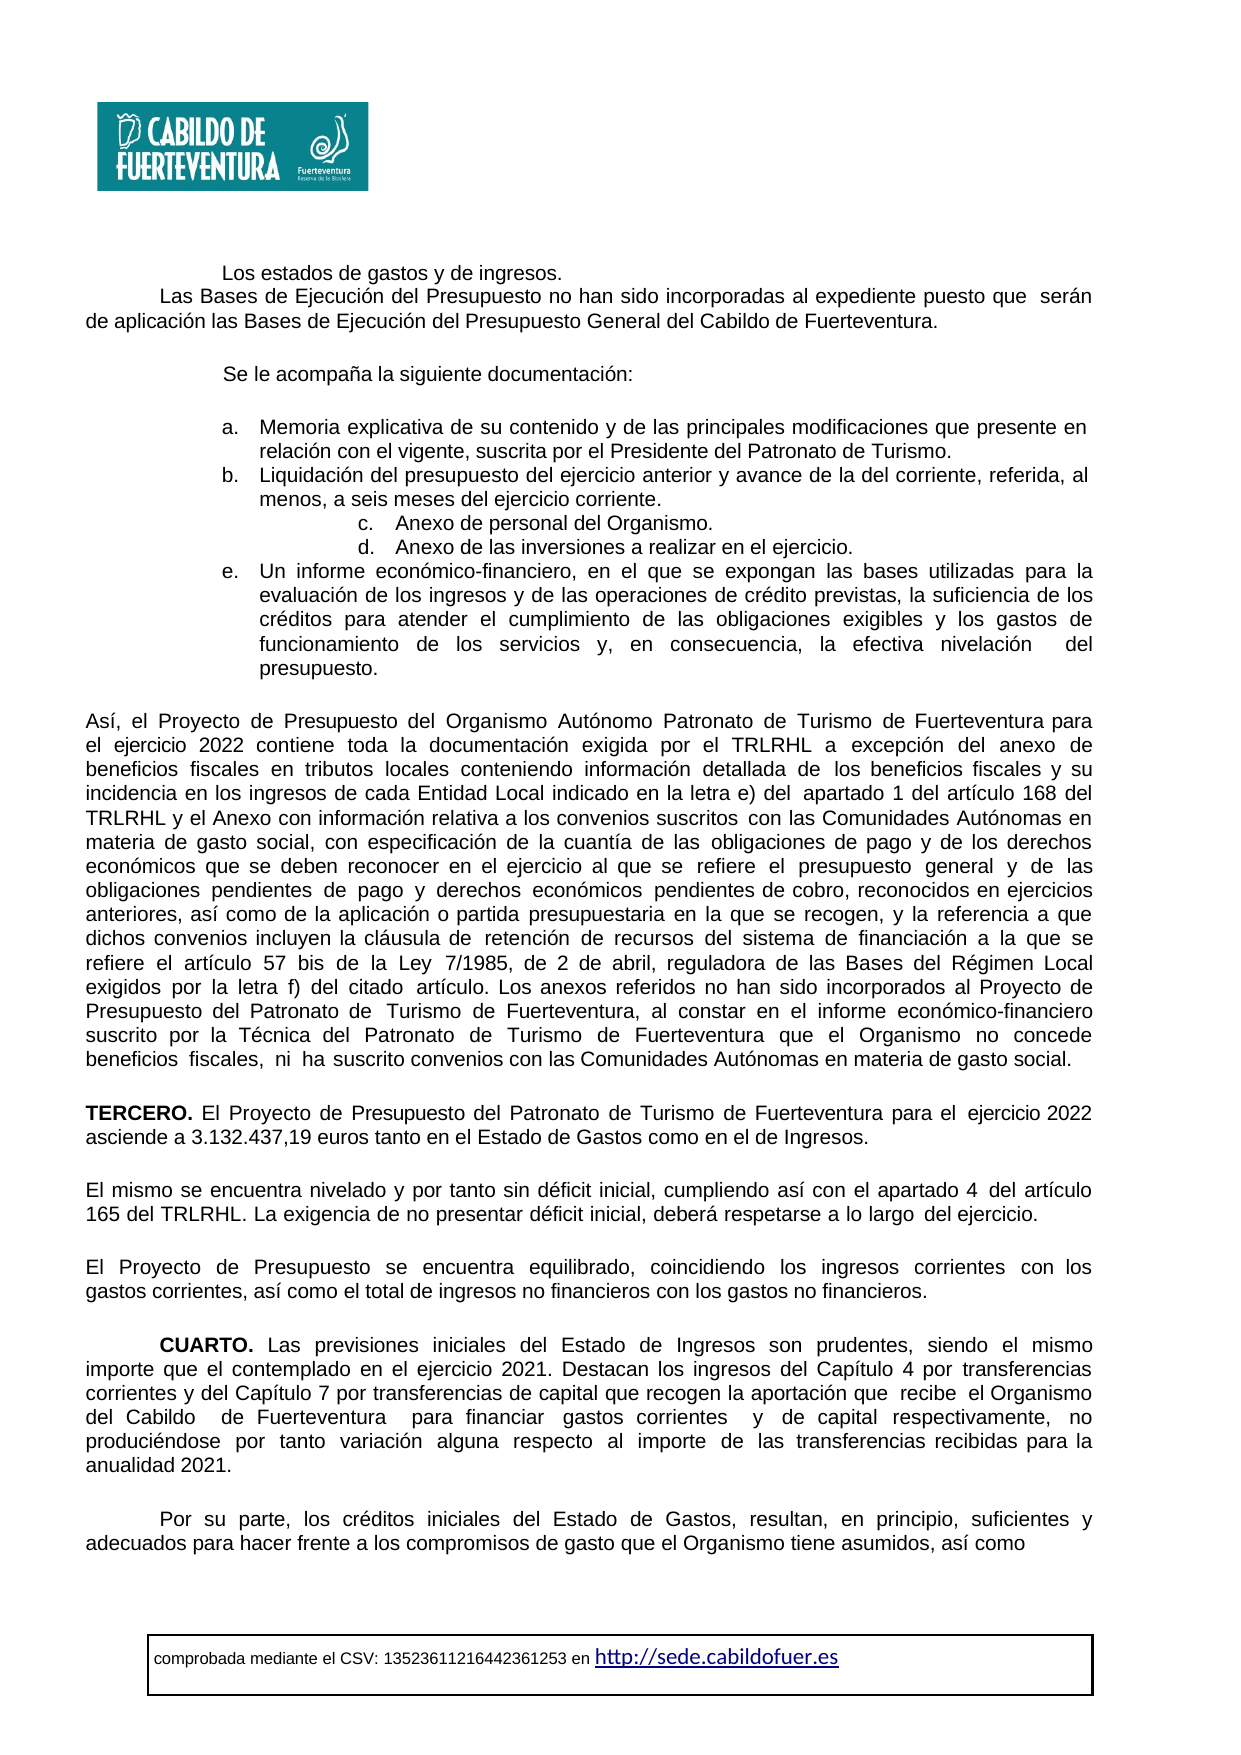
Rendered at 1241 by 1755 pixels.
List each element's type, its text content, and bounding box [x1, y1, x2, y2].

list Anexo de las inversiones a realizar en el ejercicio. [284, 535, 1107, 559]
text Así, el Proyecto de Presupuesto del Organismo Autónomo Patronato de Turismo de Fuerteventura para el ejercicio 2022 contiene toda la documentación exigida por el TRLRHL a excepción del anexo de beneficios fiscales en tributos locales conteniendo información detallada de los beneficios fiscales y su incidencia en los ingresos de cada Entidad Local indicado en la letra e) del apartado 1 del artículo 168 del TRLRHL y el Anexo con información relativa a los convenios suscritos con las Comunidades Autónomas en materia de gasto social, con especificación de la cuantía de las obligaciones de pago y de los derechos económicos que se deben reconocer en el ejercicio al que se refiere el presupuesto general y de las obligaciones pendientes de pago y derechos económicos pendientes de cobro, reconocidos en ejercicios anteriores, así como de la aplicación o partida presupuestaria en la que se recogen, y la referencia a que dichos convenios incluyen la cláusula de retención de recursos del sistema de financiación a la que se refiere el artículo 57 bis de la Ley 7/1985, de 2 de abril, reguladora de las Bases del Régimen Local exigidos por la letra f) del citado artículo. Los anexos referidos no han sido incorporados al Proyecto de Presupuesto del Patronato de Turismo de Fuerteventura, al constar en el informe económico-financiero suscrito por la Técnica del Patronato de Turismo de Fuerteventura que el Organismo no concede beneficios fiscales, ni ha suscrito convenios con las Comunidades Autónomas en materia de gasto social. [85, 709, 1093, 1071]
list Anexo de personal del Organismo. [284, 511, 1107, 535]
text El Proyecto de Presupuesto se encuentra equilibrado, coincidiendo los ingresos corrientes con los gastos corrientes, así como el total de ingresos no financieros con los gastos no financieros. [85, 1255, 1092, 1303]
text Por su parte, los créditos iniciales del Estado de Gastos, resultan, en principio, suficientes y adecuados para hacer frente a los compromisos de gasto que el Organismo tiene asumidos, así como [85, 1506, 1093, 1554]
text Se le acompaña la siguiente documentación: [223, 362, 1107, 386]
text Las Bases de Ejecución del Presupuesto no han sido incorporadas al expediente puesto que serán de aplicación las Bases de Ejecución del Presupuesto General del Cabildo de Fuerteventura. [85, 284, 1093, 332]
text TERCERO. El Proyecto de Presupuesto del Patronato de Turismo de Fuerteventura para el ejercicio 2022 asciende a 3.132.437,19 euros tanto en el Estado de Gastos como en el de Ingresos. [85, 1100, 1092, 1148]
list Un informe económico-financiero, en el que se expongan las bases utilizadas para la evaluación de los ingresos y de las operaciones de crédito previstas, la suficiencia de los créditos para atender el cumplimiento de las obligaciones exigibles y los gastos de funcionamiento de los servicios y, en consecuencia, la efectiva nivelación del presupuesto. [222, 559, 1093, 679]
text Los estados de gastos y de ingresos. [222, 260, 1107, 284]
text CUARTO. Las previsiones iniciales del Estado de Ingresos son prudentes, siendo el mismo importe que el contemplado en el ejercicio 2021. Destacan los ingresos del Capítulo 4 por transferencias corrientes y del Capítulo 7 por transferencias de capital que recogen la aportación que recibe el Organismo del Cabildo de Fuerteventura para financiar gastos corrientes y de capital respectivamente, no produciéndose por tanto variación alguna respecto al importe de las transferencias recibidas para la anualidad 2021. [85, 1332, 1093, 1477]
list Liquidación del presupuesto del ejercicio anterior y avance de la del corriente, referida, al menos, a seis meses del ejercicio corriente. [222, 463, 1093, 511]
text El mismo se encuentra nivelado y por tanto sin déficit inicial, cumpliendo así con el apartado 4 del artículo 165 del TRLRHL. La exigencia de no presentar déficit inicial, deberá respetarse a lo largo del ejercicio. [85, 1178, 1092, 1226]
list Memoria explicativa de su contenido y de las principales modificaciones que presente en relación con el vigente, suscrita por el Presidente del Patronato de Turismo. [222, 415, 1093, 463]
